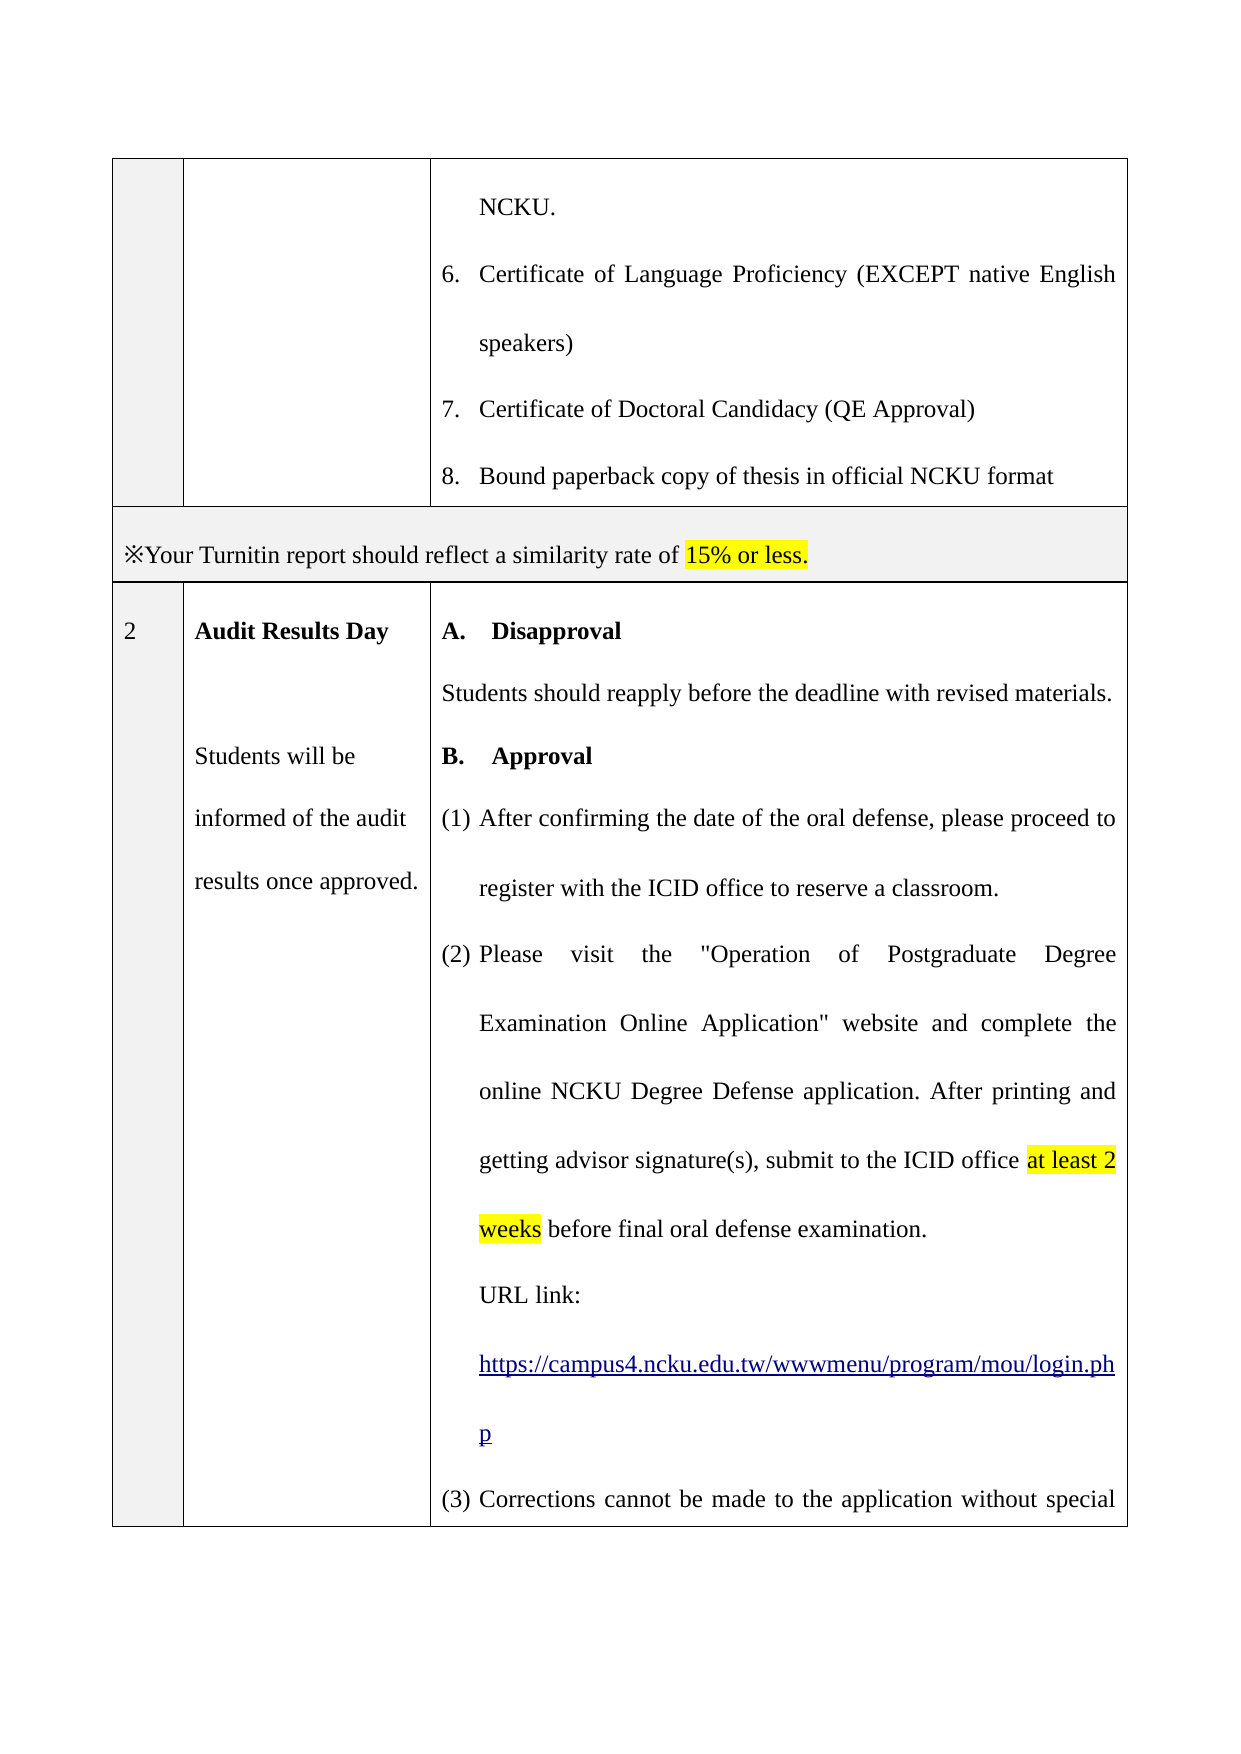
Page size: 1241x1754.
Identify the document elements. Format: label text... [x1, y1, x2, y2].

table_cell 博士班 Doctoral Degree (PhD) ICID Degree Defense Application Form Doctoral Defense Examination Committees should consist of 5 to 9 members including one’s advisor(s), and 1/3 should be non-NCKU. Committee members should be experts with specialties relevant to the PhD Candidate’s dissertation and must be approved by the Director. The appointment of committee members should follow related regulations. An Official NCKU Transcript (EXCEPT students that have already applied for course registration exemption with the ICID office) Certificate of Dissertation Proposal Approval Certificate of Academic Achievement Approval (2 credits) Certificate of completion for at least 6 hours of academic integrity training, issued by the Office of Academic Integrity, NCKU. Certificate of Language Proficiency (EXCEPT native English speakers) Certificate of Doctoral Candidacy (QE Approval) Bound paperback copy of thesis in official NCKU format [431, 159, 1127, 506]
table_cell [184, 159, 430, 506]
table_cell ※Your Turnitin report should reflect a similarity rate of 15% or less. [113, 507, 1127, 581]
table_cell Audit Results Day Students will be informed of the audit results once approved. [184, 583, 430, 1526]
table_cell [113, 159, 183, 506]
table_cell 2 [113, 583, 183, 1526]
table_cell A. Disapproval Students should reapply before the deadline with revised materials. B. Approval After confirming the date of the oral defense, please proceed to register with the ICID office to reserve a classroom. Please visit the "Operation of Postgraduate Degree Examination Online Application" website and complete the online NCKU Degree Defense application. After printing and getting advisor signature(s), submit to the ICID office at least 2 weeks before final oral defense examination. URL link: https://campus4.ncku.edu.tw/wwwmenu/program/mou/login.php Corrections cannot be made to the application without special [431, 583, 1127, 1526]
